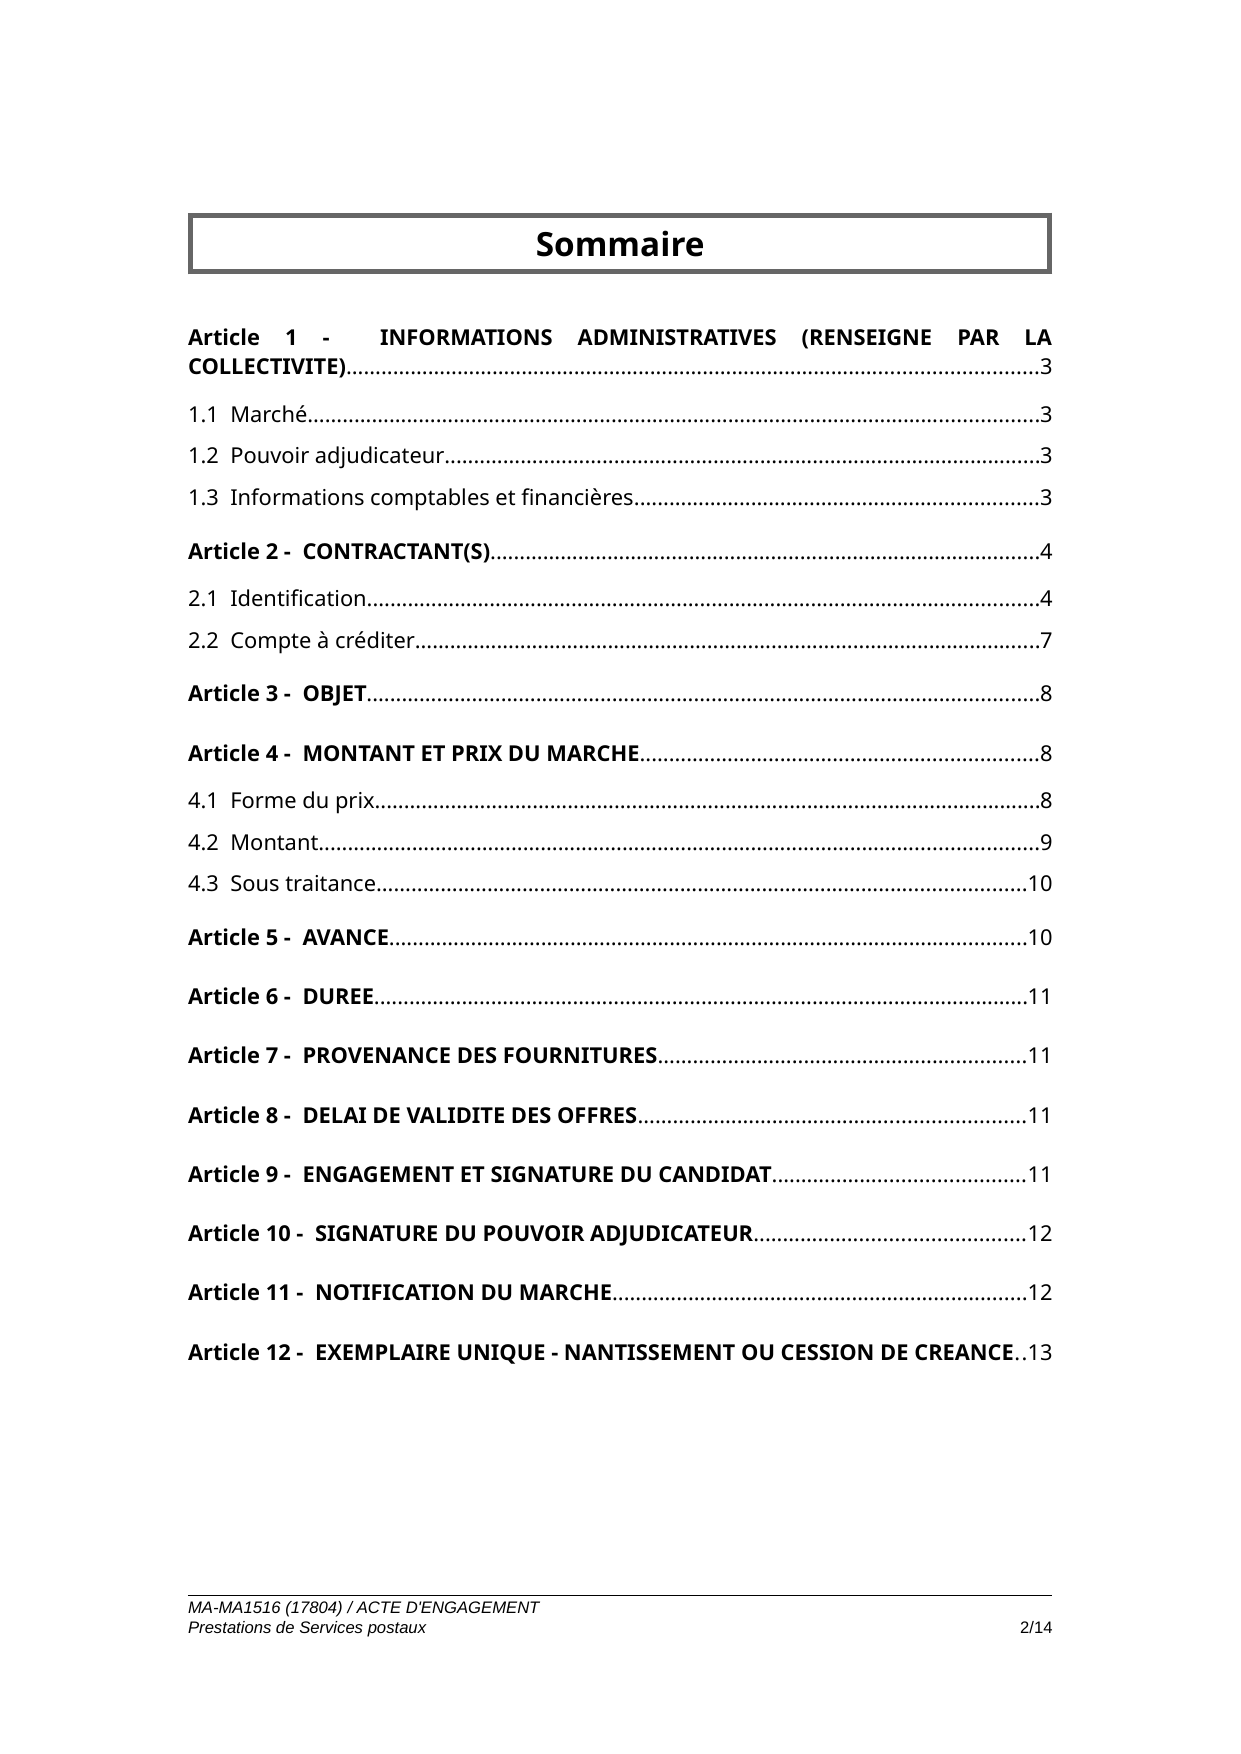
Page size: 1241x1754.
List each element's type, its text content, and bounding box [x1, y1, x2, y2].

text 1.1 Marché 3 [188, 399, 1052, 429]
text 4.1 Forme du prix 8 [188, 785, 1052, 815]
text Article 1 - INFORMATIONS ADMINISTRATIVES (RENSEIGNE PAR LA COLLECTIVITE) 3 [188, 322, 1052, 381]
text Article 6 - DUREE 11 [188, 981, 1052, 1011]
text Article 7 - PROVENANCE DES FOURNITURES 11 [188, 1040, 1052, 1070]
text Article 2 - CONTRACTANT(S) 4 [188, 536, 1052, 565]
text Article 3 - OBJET 8 [188, 678, 1052, 708]
text Article 8 - DELAI DE VALIDITE DES OFFRES 11 [188, 1099, 1052, 1129]
text 2.2 Compte à créditer 7 [188, 625, 1052, 654]
text Article 11 - NOTIFICATION DU MARCHE 12 [188, 1277, 1052, 1307]
text 1.2 Pouvoir adjudicateur 3 [188, 441, 1052, 470]
text 4.2 Montant 9 [188, 827, 1052, 856]
text 4.3 Sous traitance 10 [188, 868, 1052, 898]
subtitle Sommaire [193, 218, 1047, 269]
text 2.1 Identification 4 [188, 583, 1052, 613]
text Article 12 - EXEMPLAIRE UNIQUE - NANTISSEMENT OU CESSION DE CREANCE 13 [188, 1337, 1052, 1366]
text Article 9 - ENGAGEMENT ET SIGNATURE DU CANDIDAT 11 [188, 1159, 1052, 1189]
text Article 4 - MONTANT ET PRIX DU MARCHE 8 [188, 737, 1052, 767]
text 1.3 Informations comptables et financières 3 [188, 482, 1052, 512]
text Article 5 - AVANCE 10 [188, 922, 1052, 952]
text Article 10 - SIGNATURE DU POUVOIR ADJUDICATEUR 12 [188, 1218, 1052, 1248]
